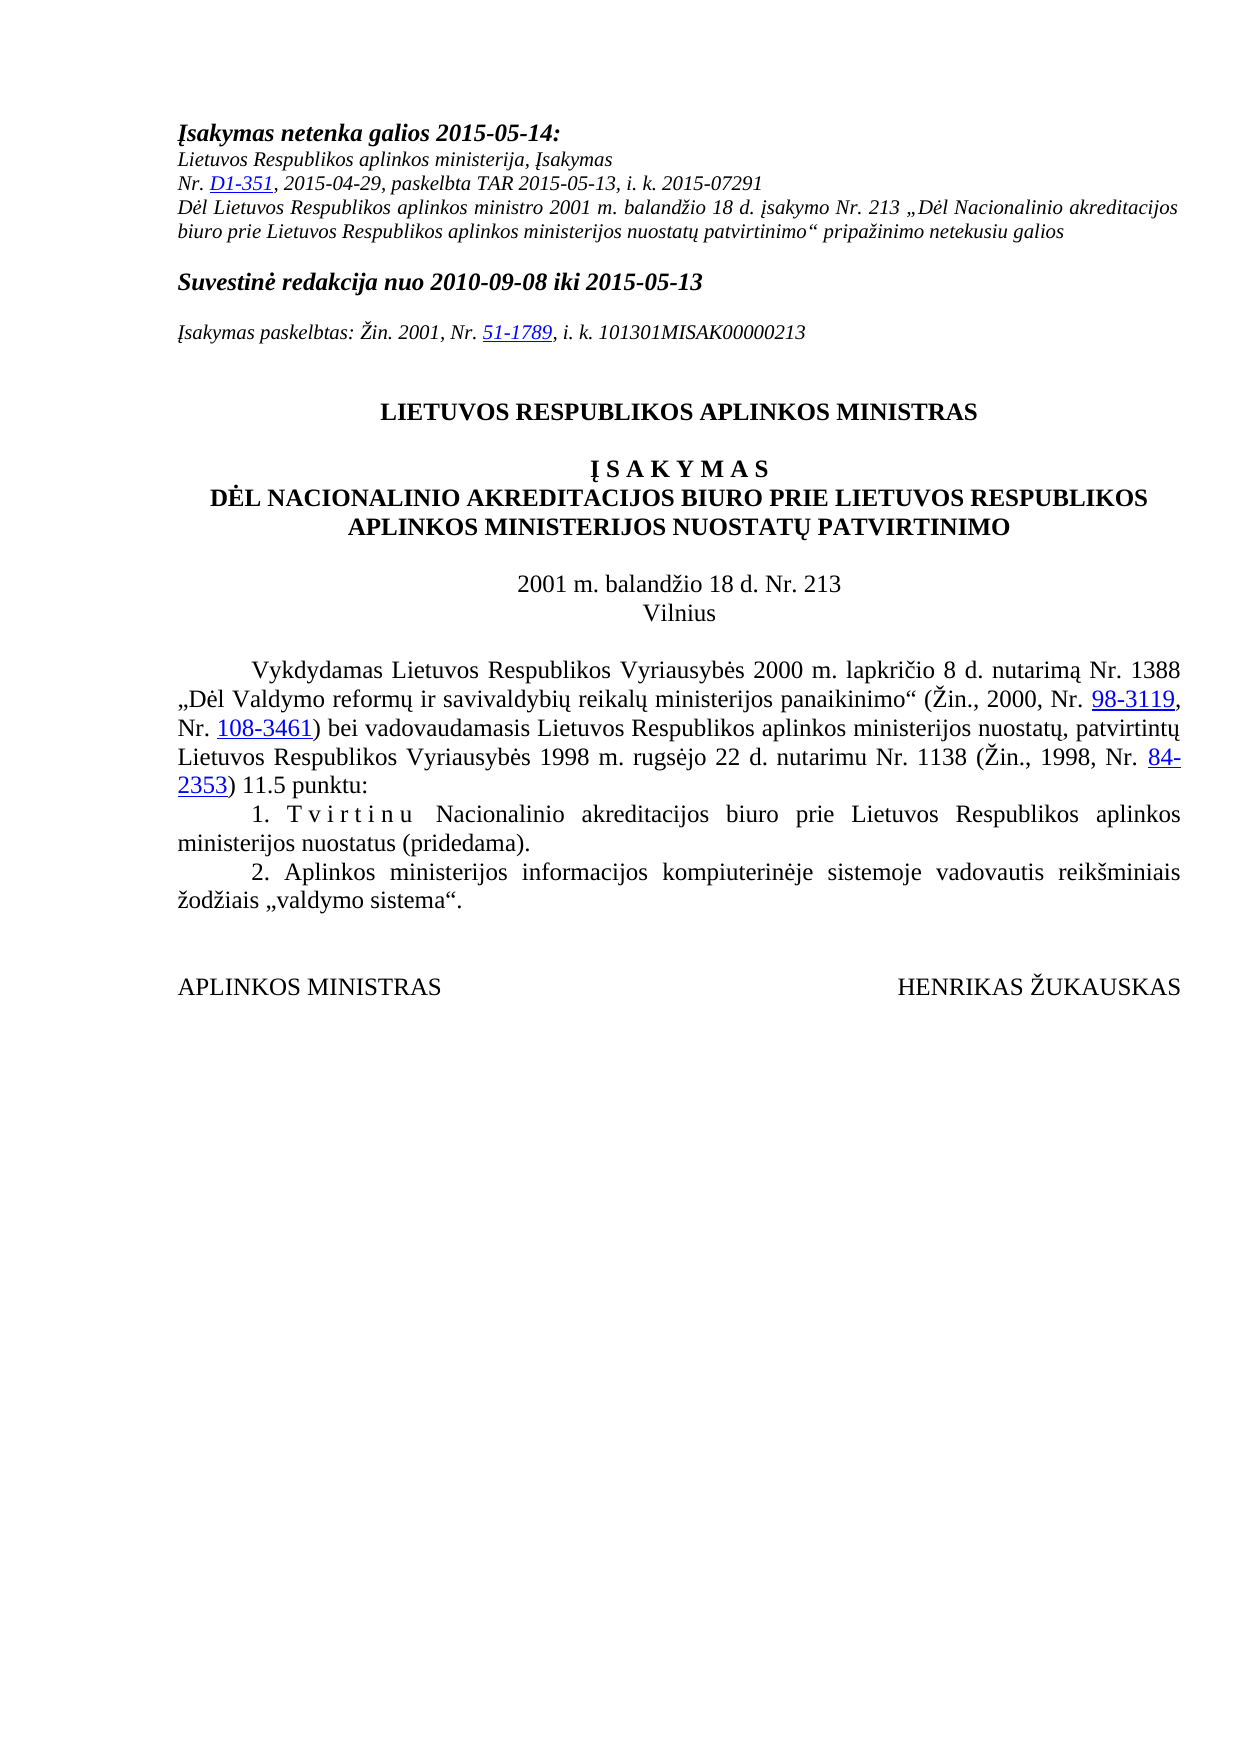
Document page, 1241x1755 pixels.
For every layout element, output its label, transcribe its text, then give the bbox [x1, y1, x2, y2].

text Nr. D1-351, 2015-04-29, paskelbta TAR 2015-05-13, i. k. 2015-07291 [177, 171, 1181, 195]
text Vilnius [177, 598, 1181, 627]
text Suvestinė redakcija nuo 2010-09-08 iki 2015-05-13 [177, 267, 1181, 296]
text Lietuvos Respublikos aplinkos ministerija, Įsakymas [177, 147, 1181, 171]
text Dėl Lietuvos Respublikos aplinkos ministro 2001 m. balandžio 18 d. įsakymo Nr. 213 „Dėl Nacionalinio akreditacijos biuro prie Lietuvos Respublikos aplinkos ministerijos nuostatų patvirtinimo“ pripažinimo netekusiu galios [177, 195, 1181, 243]
text Vykdydamas Lietuvos Respublikos Vyriausybės 2000 m. lapkričio 8 d. nutarimą Nr. 1388 „Dėl Valdymo reformų ir savivaldybių reikalų ministerijos panaikinimo“ (Žin., 2000, Nr. 98-3119, Nr. 108-3461) bei vadovaudamasis Lietuvos Respublikos aplinkos ministerijos nuostatų, patvirtintų Lietuvos Respublikos Vyriausybės 1998 m. rugsėjo 22 d. nutarimu Nr. 1138 (Žin., 1998, Nr. 84-2353) 11.5 punktu: [177, 656, 1181, 799]
text Įsakymas netenka galios 2015-05-14: [177, 118, 1181, 147]
text 2. Aplinkos ministerijos informacijos kompiuterinėje sistemoje vadovautis reikšminiais žodžiais „valdymo sistema“. [177, 857, 1181, 914]
text Įsakymas paskelbtas: Žin. 2001, Nr. 51-1789, i. k. 101301MISAK00000213 [177, 320, 1181, 344]
text APLINKOS MINISTRAS HENRIKAS ŽUKAUSKAS [177, 972, 1181, 1001]
text Į S A K Y M A S [177, 454, 1181, 483]
text LIETUVOS RESPUBLIKOS APLINKOS MINISTRAS [177, 397, 1181, 426]
text 1. Tvirtinu Nacionalinio akreditacijos biuro prie Lietuvos Respublikos aplinkos ministerijos nuostatus (pridedama). [177, 799, 1181, 857]
text DĖL NACIONALINIO AKREDITACIJOS BIURO PRIE LIETUVOS RESPUBLIKOS APLINKOS MINISTERIJOS NUOSTATŲ PATVIRTINIMO [177, 483, 1181, 541]
text 2001 m. balandžio 18 d. Nr. 213 [177, 569, 1181, 598]
